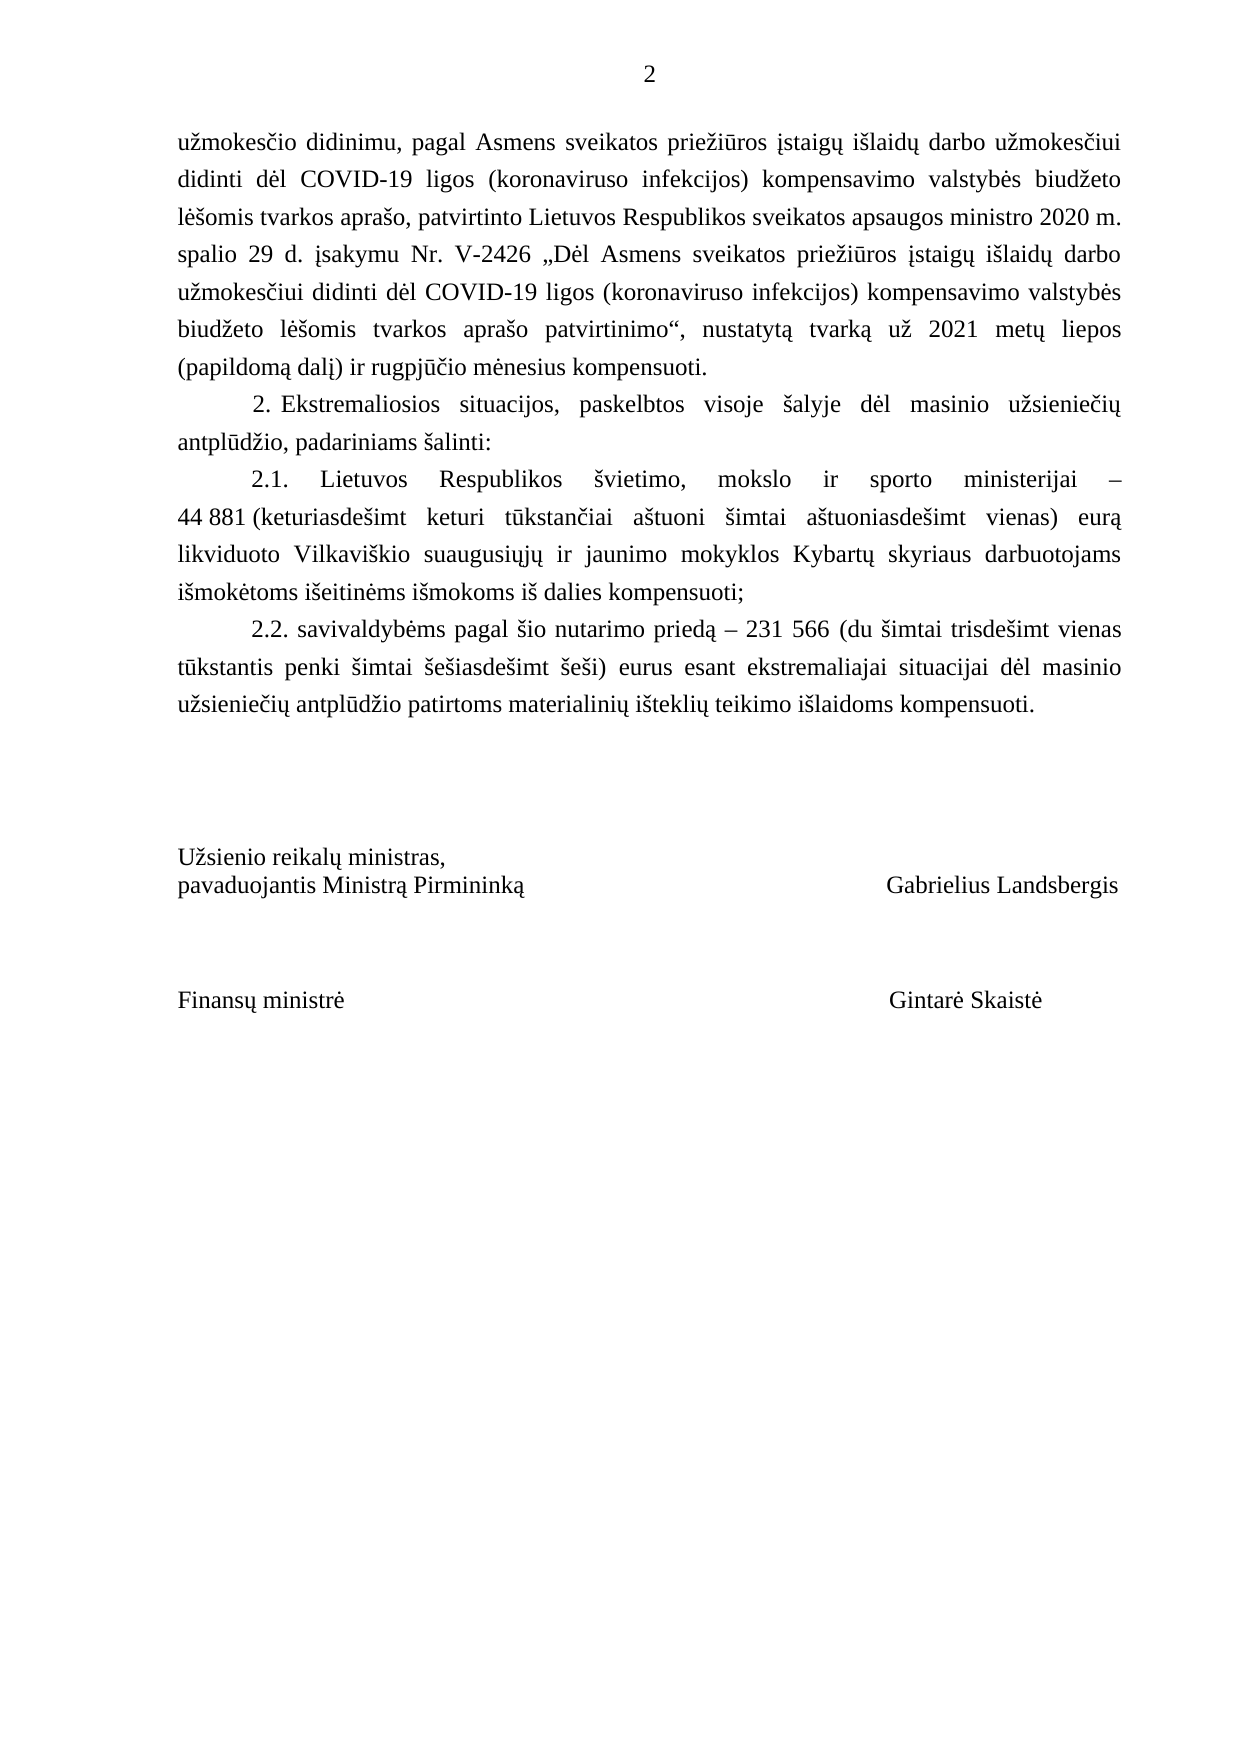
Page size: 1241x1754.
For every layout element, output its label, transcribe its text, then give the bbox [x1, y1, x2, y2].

text 2.2. savivaldybėms pagal šio nutarimo priedą ‒ 231 566 (du šimtai trisdešimt vienas tūkstantis penki šimtai šešiasdešimt šeši) eurus esant ekstremaliajai situacijai dėl masinio užsieniečių antplūdžio patirtoms materialinių išteklių teikimo išlaidoms kompensuoti. [177, 606, 1122, 718]
text 2.1. Lietuvos Respublikos švietimo, mokslo ir sporto ministerijai ‒ 44 881 (keturiasdešimt keturi tūkstančiai aštuoni šimtai aštuoniasdešimt vienas) eurą likviduoto Vilkaviškio suaugusiųjų ir jaunimo mokyklos Kybartų skyriaus darbuotojams išmokėtoms išeitinėms išmokoms iš dalies kompensuoti; [177, 456, 1122, 606]
text 2. Ekstremaliosios situacijos, paskelbtos visoje šalyje dėl masinio užsieniečių antplūdžio, padariniams šalinti: [177, 381, 1122, 456]
text užmokesčio didinimu, pagal Asmens sveikatos priežiūros įstaigų išlaidų darbo užmokesčiui didinti dėl COVID-19 ligos (koronaviruso infekcijos) kompensavimo valstybės biudžeto lėšomis tvarkos aprašo, patvirtinto Lietuvos Respublikos sveikatos apsaugos ministro 2020 m. spalio 29 d. įsakymu Nr. V-2426 „Dėl Asmens sveikatos priežiūros įstaigų išlaidų darbo užmokesčiui didinti dėl COVID-19 ligos (koronaviruso infekcijos) kompensavimo valstybės biudžeto lėšomis tvarkos aprašo patvirtinimo“, nustatytą tvarką už 2021 metų liepos (papildomą dalį) ir rugpjūčio mėnesius kompensuoti. [177, 118, 1122, 381]
text Finansų ministrė Gintarė Skaistė [177, 986, 1122, 1014]
text pavaduojantis Ministrą Pirmininką Gabrielius Landsbergis [177, 871, 1122, 899]
text Užsienio reikalų ministras, [177, 842, 1122, 871]
